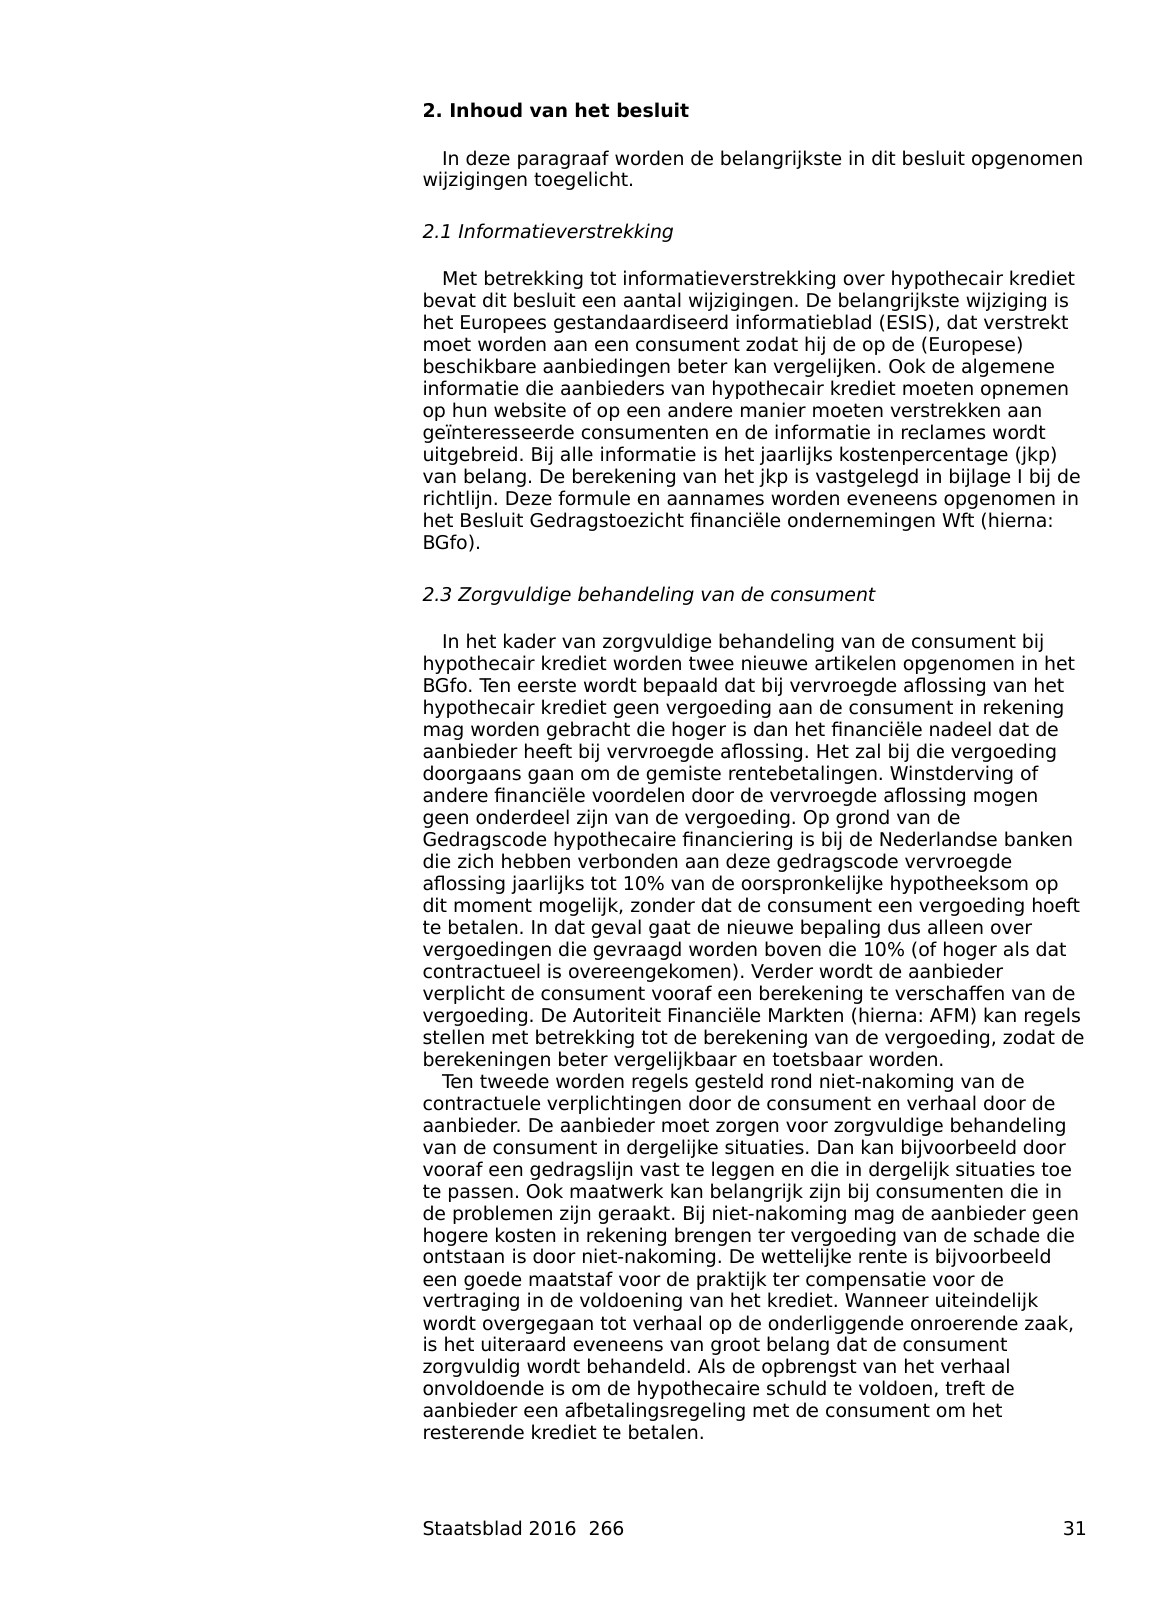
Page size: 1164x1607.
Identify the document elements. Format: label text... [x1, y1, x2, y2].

text In deze paragraaf worden de belangrijkste in dit besluit opgenomen wijzigingen toegelicht. [422, 147, 1087, 191]
subtitle 2.1 Informatieverstrekking [422, 221, 1087, 243]
text In het kader van zorgvuldige behandeling van de consument bij hypothecair krediet worden twee nieuwe artikelen opgenomen in het BGfo. Ten eerste wordt bepaald dat bij vervroegde aflossing van het hypothecair krediet geen vergoeding aan de consument in rekening mag worden gebracht die hoger is dan het financiële nadeel dat de aanbieder heeft bij vervroegde aflossing. Het zal bij die vergoeding doorgaans gaan om de gemiste rentebetalingen. Winstderving of andere financiële voordelen door de vervroegde aflossing mogen geen onderdeel zijn van de vergoeding. Op grond van de Gedragscode hypothecaire financiering is bij de Nederlandse banken die zich hebben verbonden aan deze gedragscode vervroegde aflossing jaarlijks tot 10% van de oorspronkelijke hypotheeksom op dit moment mogelijk, zonder dat de consument een vergoeding hoeft te betalen. In dat geval gaat de nieuwe bepaling dus alleen over vergoedingen die gevraagd worden boven die 10% (of hoger als dat contractueel is overeengekomen). Verder wordt de aanbieder verplicht de consument vooraf een berekening te verschaffen van de vergoeding. De Autoriteit Financiële Markten (hierna: AFM) kan regels stellen met betrekking tot de berekening van de vergoeding, zodat de berekeningen beter vergelijkbaar en toetsbaar worden. [422, 631, 1087, 1071]
subtitle 2.3 Zorgvuldige behandeling van de consument [422, 584, 1087, 606]
subtitle 2. Inhoud van het besluit [422, 100, 1087, 122]
text Ten tweede worden regels gesteld rond niet-nakoming van de contractuele verplichtingen door de consument en verhaal door de aanbieder. De aanbieder moet zorgen voor zorgvuldige behandeling van de consument in dergelijke situaties. Dan kan bijvoorbeeld door vooraf een gedragslijn vast te leggen en die in dergelijk situaties toe te passen. Ook maatwerk kan belangrijk zijn bij consumenten die in de problemen zijn geraakt. Bij niet-nakoming mag de aanbieder geen hogere kosten in rekening brengen ter vergoeding van de schade die ontstaan is door niet-nakoming. De wettelijke rente is bijvoorbeeld een goede maatstaf voor de praktijk ter compensatie voor de vertraging in de voldoening van het krediet. Wanneer uiteindelijk wordt overgegaan tot verhaal op de onderliggende onroerende zaak, is het uiteraard eveneens van groot belang dat de consument zorgvuldig wordt behandeld. Als de opbrengst van het verhaal onvoldoende is om de hypothecaire schuld te voldoen, treft de aanbieder een afbetalingsregeling met de consument om het resterende krediet te betalen. [422, 1071, 1087, 1444]
text Met betrekking tot informatieverstrekking over hypothecair krediet bevat dit besluit een aantal wijzigingen. De belangrijkste wijziging is het Europees gestandaardiseerd informatieblad (ESIS), dat verstrekt moet worden aan een consument zodat hij de op de (Europese) beschikbare aanbiedingen beter kan vergelijken. Ook de algemene informatie die aanbieders van hypothecair krediet moeten opnemen op hun website of op een andere manier moeten verstrekken aan geïnteresseerde consumenten en de informatie in reclames wordt uitgebreid. Bij alle informatie is het jaarlijks kostenpercentage (jkp) van belang. De berekening van het jkp is vastgelegd in bijlage I bij de richtlijn. Deze formule en aannames worden eveneens opgenomen in het Besluit Gedragstoezicht financiële ondernemingen Wft (hierna: BGfo). [422, 268, 1087, 554]
